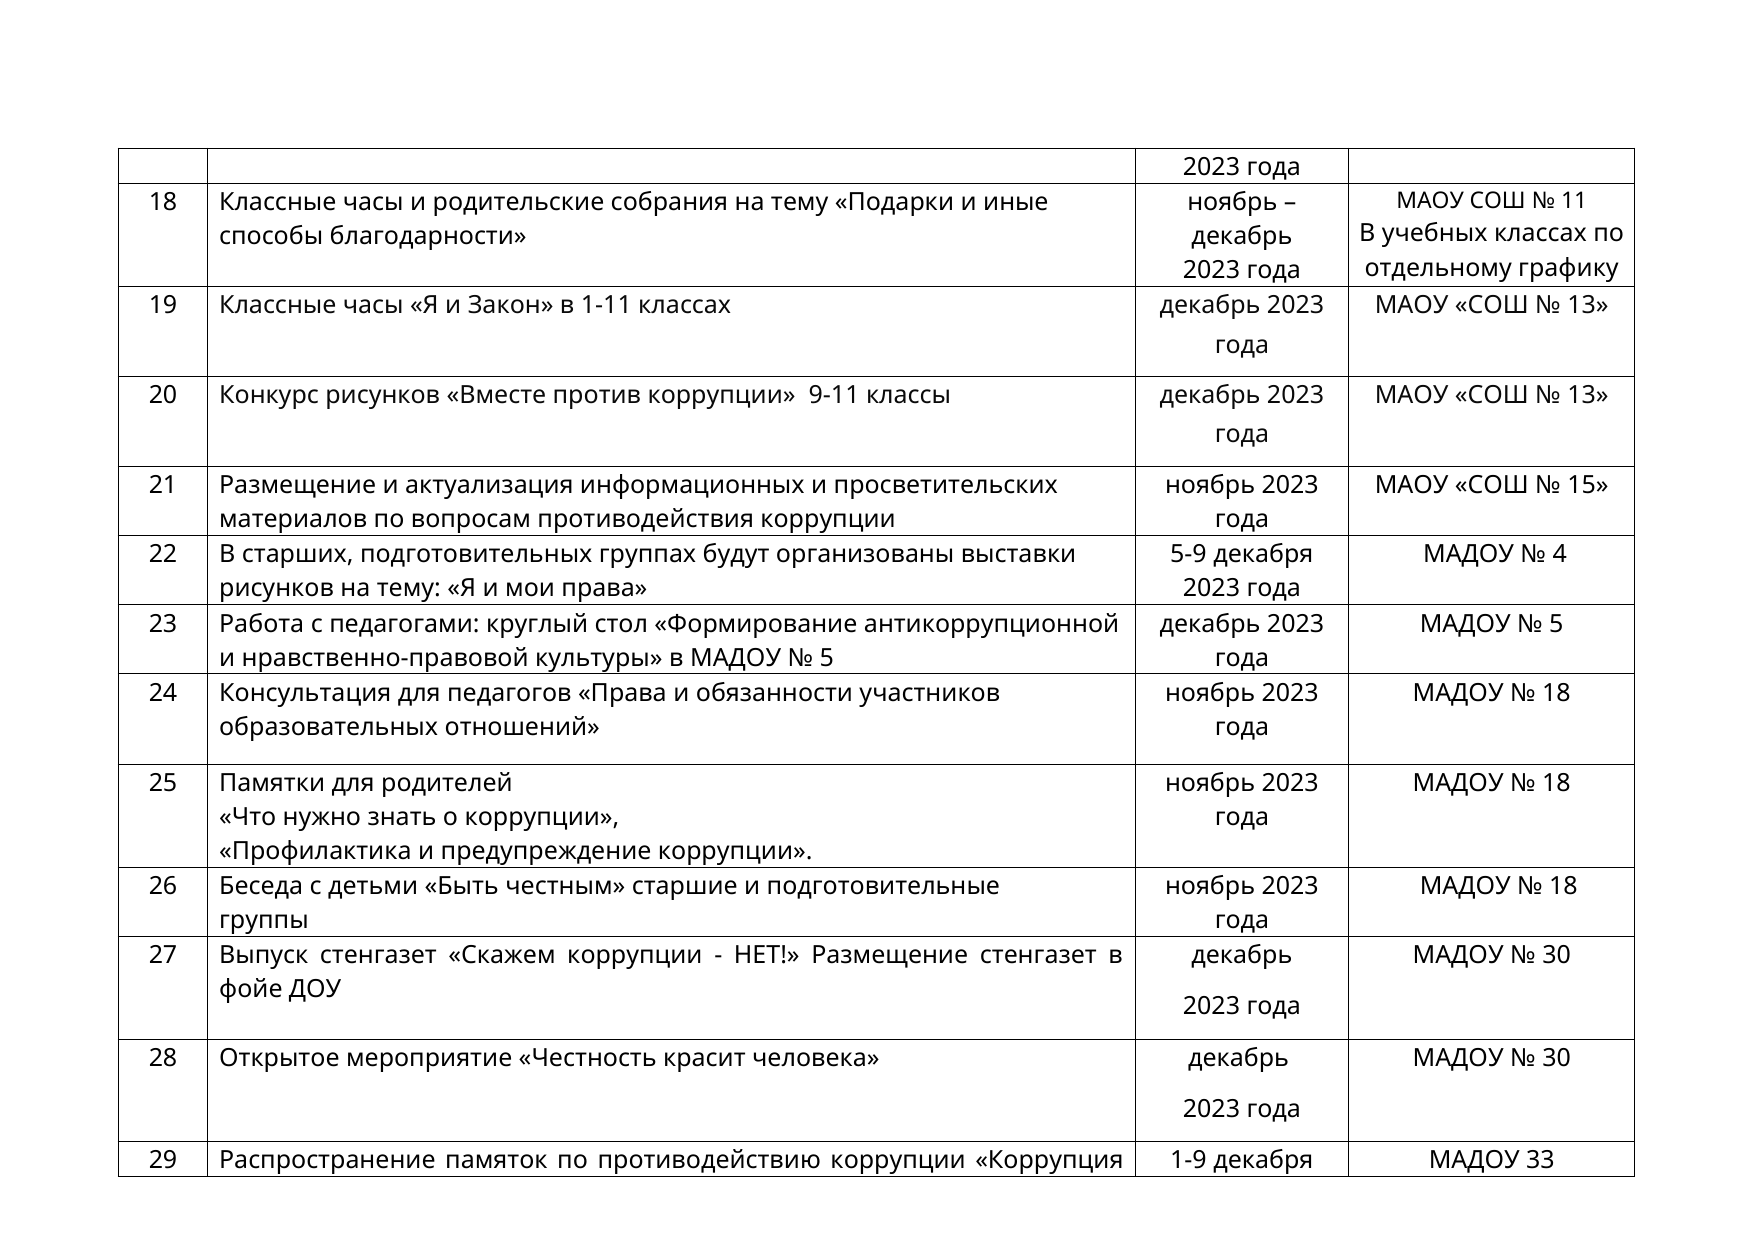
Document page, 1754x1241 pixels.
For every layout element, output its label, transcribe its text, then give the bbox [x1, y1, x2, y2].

table_cell декабрь 2023 года [1136, 937, 1348, 1038]
table_cell МАДОУ № 30 [1349, 1040, 1634, 1141]
table_cell ноябрь 2023 года [1136, 765, 1348, 867]
table_cell декабрь 2023 года [1136, 605, 1348, 673]
table_cell ноябрь 2023 года [1136, 467, 1348, 535]
table_cell 22 [119, 536, 207, 604]
table_cell Конкурс рисунков «Вместе против коррупции» 9-11 классы [208, 377, 1135, 466]
table_cell Беседа с детьми «Быть честным» старшие и подготовительные группы [208, 868, 1135, 936]
table_cell ноябрь 2023 года [1136, 868, 1348, 936]
table_cell 29 [119, 1142, 207, 1176]
table_cell 2023 года [1136, 149, 1348, 183]
table_cell [1349, 149, 1634, 183]
table_cell Памятки для родителей «Что нужно знать о коррупции», «Профилактика и предупреждение коррупции». [208, 765, 1135, 867]
table_cell МАДОУ № 18 [1349, 765, 1634, 867]
table_cell ноябрь – декабрь 2023 года [1136, 184, 1348, 286]
table_cell 23 [119, 605, 207, 673]
table_cell 21 [119, 467, 207, 535]
table_cell Работа с педагогами: круглый стол «Формирование антикоррупционной и нравственно-правовой культуры» в МАДОУ № 5 [208, 605, 1135, 673]
table_cell 20 [119, 377, 207, 466]
table_cell Размещение и актуализация информационных и просветительских материалов по вопросам противодействия коррупции [208, 467, 1135, 535]
table_cell ноябрь 2023 года [1136, 674, 1348, 764]
table_cell 24 [119, 674, 207, 764]
table_cell Выпуск стенгазет «Скажем коррупции - НЕТ!» Размещение стенгазет в фойе ДОУ [208, 937, 1135, 1038]
table_cell декабрь 2023 года [1136, 377, 1348, 466]
table_cell МАОУ СОШ № 11 В учебных классах по отдельному графику [1349, 184, 1634, 286]
table_cell [119, 149, 207, 183]
table_cell Распространение памяток по противодействию коррупции «Коррупция [208, 1142, 1135, 1176]
table_cell МАОУ «СОШ № 13» [1349, 377, 1634, 466]
table_cell В старших, подготовительных группах будут организованы выставки рисунков на тему: «Я и мои права» [208, 536, 1135, 604]
table_cell Классные часы и родительские собрания на тему «Подарки и иные способы благодарности» [208, 184, 1135, 286]
table_cell 1-9 декабря [1136, 1142, 1348, 1176]
table_cell 19 [119, 287, 207, 376]
table_cell 18 [119, 184, 207, 286]
table_cell 25 [119, 765, 207, 867]
table_cell МАДОУ № 5 [1349, 605, 1634, 673]
table_cell Классные часы «Я и Закон» в 1-11 классах [208, 287, 1135, 376]
table_cell МАОУ «СОШ № 15» [1349, 467, 1634, 535]
table_cell 26 [119, 868, 207, 936]
table_cell Открытое мероприятие «Честность красит человека» [208, 1040, 1135, 1141]
table_cell МАДОУ № 18 [1349, 868, 1634, 936]
table_cell 5-9 декабря 2023 года [1136, 536, 1348, 604]
table_cell МАДОУ № 18 [1349, 674, 1634, 764]
table_cell 27 [119, 937, 207, 1038]
table_cell МАОУ «СОШ № 13» [1349, 287, 1634, 376]
table_cell МАДОУ № 30 [1349, 937, 1634, 1038]
table_cell Консультация для педагогов «Права и обязанности участников образовательных отношений» [208, 674, 1135, 764]
table_cell МАДОУ № 4 [1349, 536, 1634, 604]
table_cell декабрь 2023 года [1136, 287, 1348, 376]
table_cell МАДОУ 33 [1349, 1142, 1634, 1176]
table_cell 28 [119, 1040, 207, 1141]
table_cell [208, 149, 1135, 183]
table_cell декабрь 2023 года [1136, 1040, 1348, 1141]
